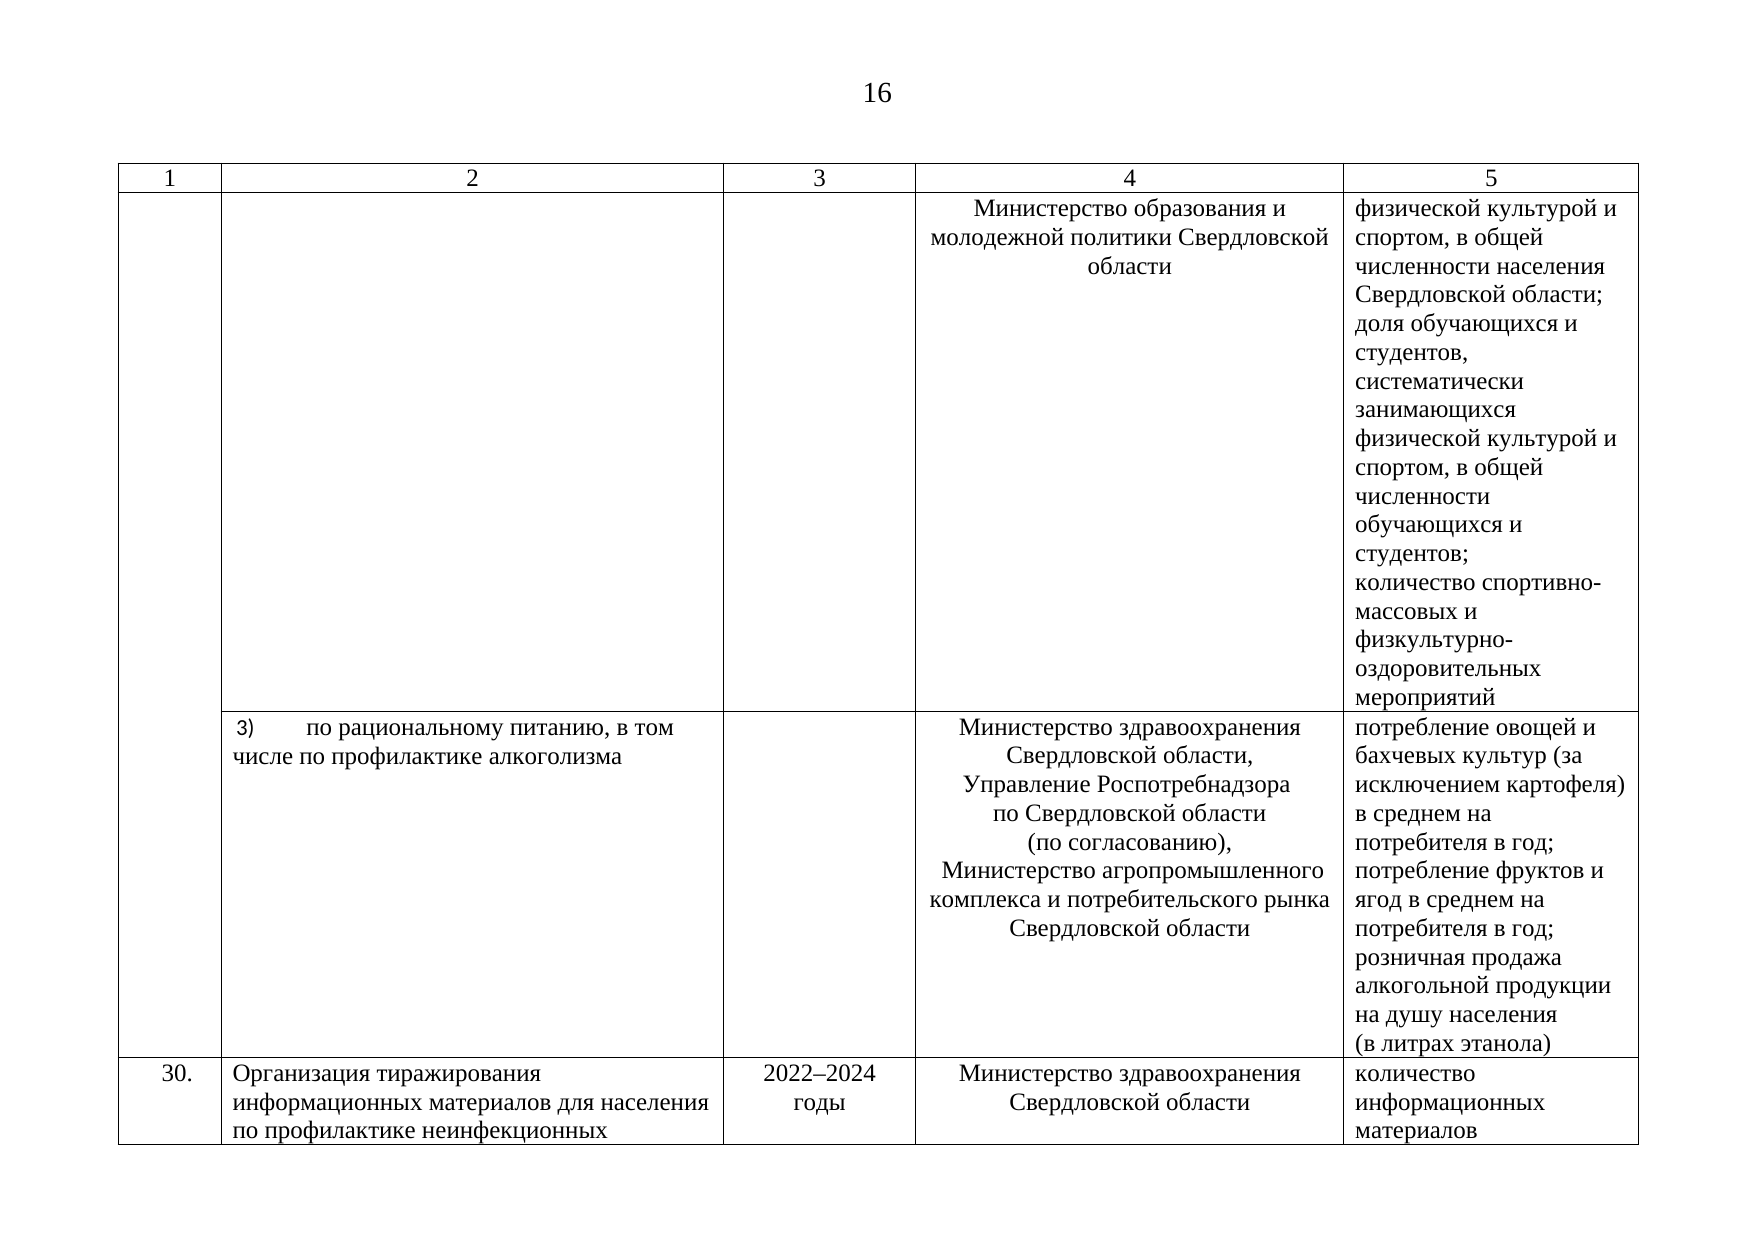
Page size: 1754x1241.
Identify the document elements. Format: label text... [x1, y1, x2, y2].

table_cell [119, 193, 221, 1057]
table_cell физической культурой и спортом, в общей численности населения Свердловской области; доля обучающихся и студентов, систематически занимающихся физической культурой и спортом, в общей численности обучающихся и студентов; количество спортивно- массовых и физкультурно- оздоровительных мероприятий [1344, 193, 1638, 711]
table_header 2 [222, 164, 723, 192]
table_cell 30. [119, 1058, 221, 1144]
table_cell Министерство здравоохранения Свердловской области, Управление Роспотребнадзора по Свердловской области (по согласованию), Министерство агропромышленного комплекса и потребительского рынка Свердловской области [916, 712, 1343, 1057]
table_header 1 [119, 164, 221, 192]
table_cell Министерство здравоохранения Свердловской области [916, 1058, 1343, 1144]
table_header 5 [1344, 164, 1638, 192]
table_header 3 [724, 164, 915, 192]
table_cell [222, 193, 723, 711]
table_cell по рациональному питанию, в том числе по профилактике алкоголизма [222, 712, 723, 1057]
table_cell Министерство образования и молодежной политики Свердловской области [916, 193, 1343, 711]
table_cell Организация тиражирования информационных материалов для населения по профилактике неинфекционных [222, 1058, 723, 1144]
table_cell [724, 712, 915, 1057]
table_cell количество информационных материалов [1344, 1058, 1638, 1144]
table_header 4 [916, 164, 1343, 192]
table_cell 2022–2024 годы [724, 1058, 915, 1144]
table_cell потребление овощей и бахчевых культур (за исключением картофеля) в среднем на потребителя в год; потребление фруктов и ягод в среднем на потребителя в год; розничная продажа алкогольной продукции на душу населения (в литрах этанола) [1344, 712, 1638, 1057]
table_cell [724, 193, 915, 711]
